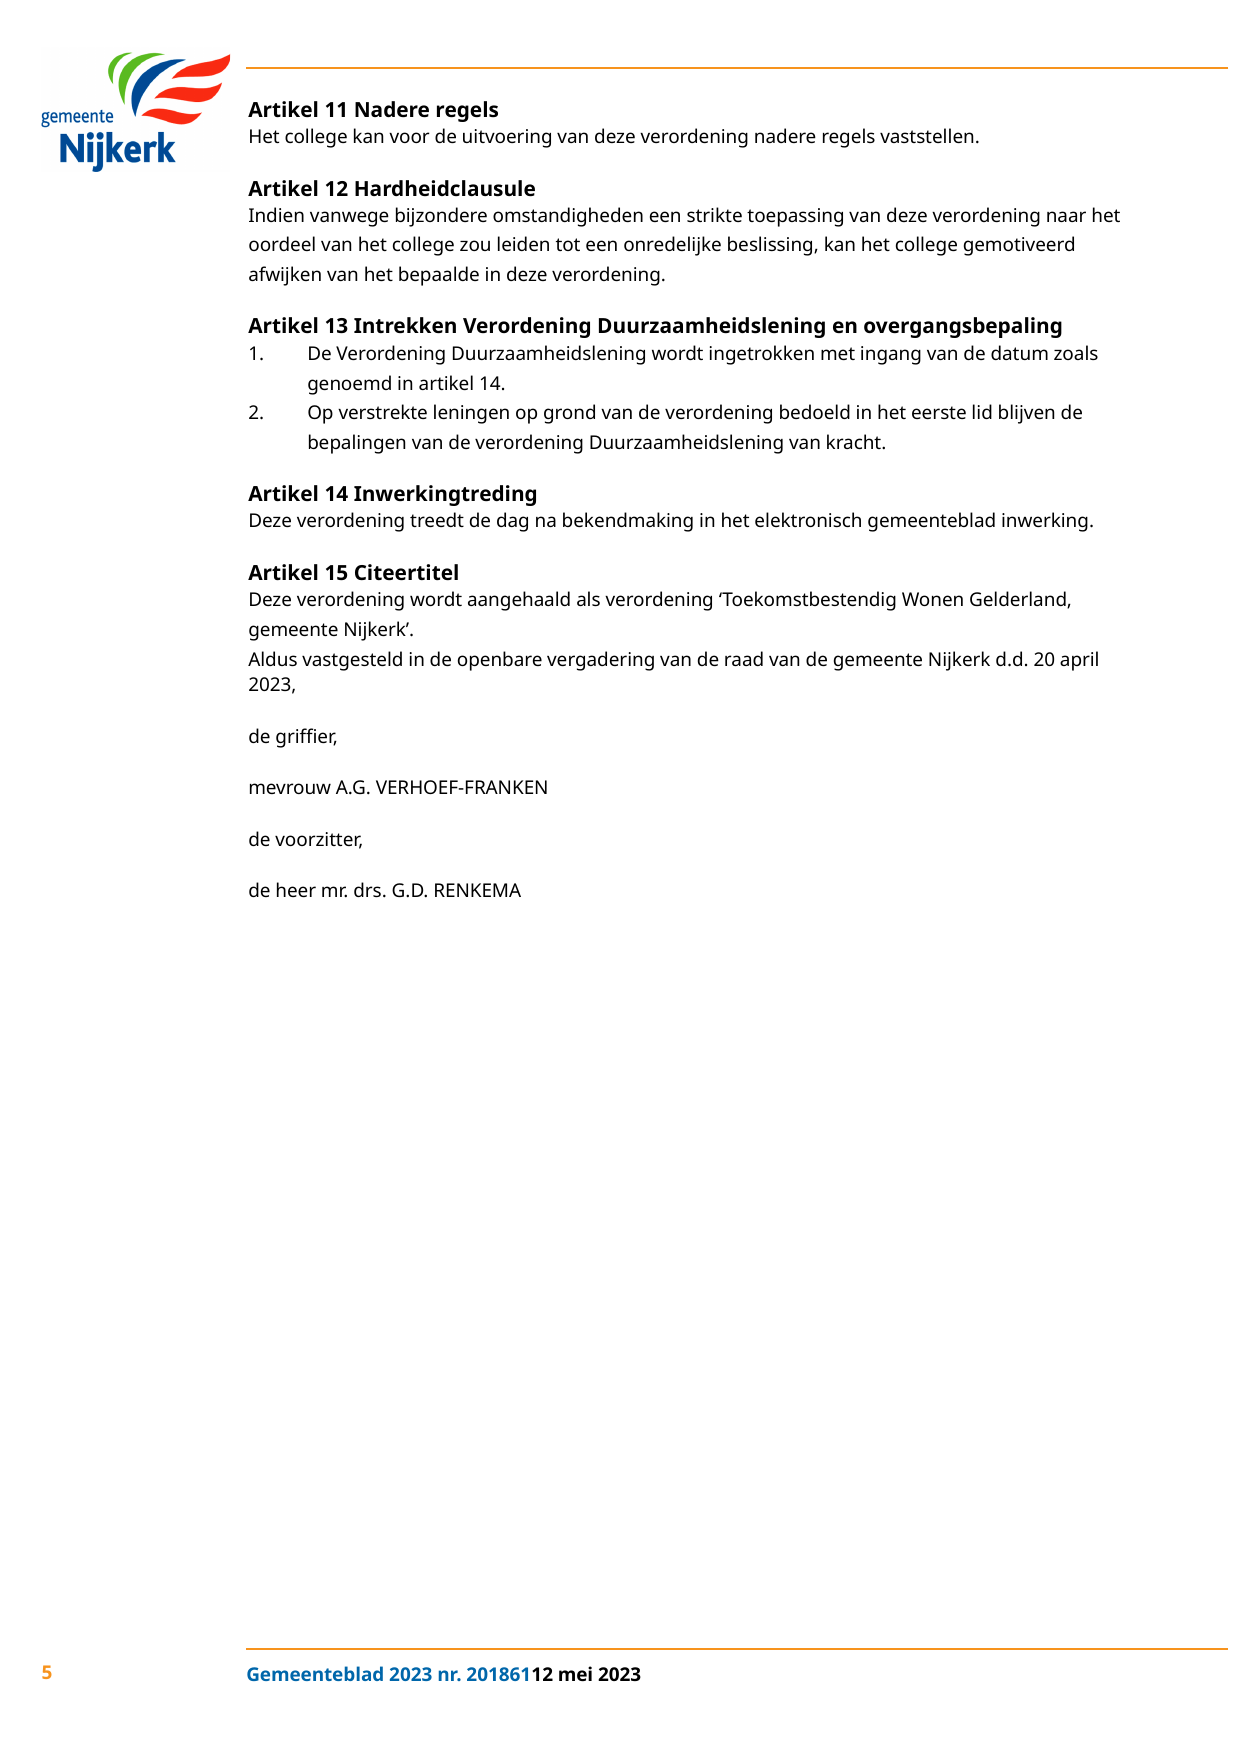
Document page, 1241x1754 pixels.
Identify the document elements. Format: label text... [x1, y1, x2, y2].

text Aldus vastgesteld in de openbare vergadering van de raad van de gemeente Nijkerk d.d. 20 april 2023, [248, 646, 1152, 697]
picture [41, 47, 231, 172]
text Deze verordening wordt aangehaald als verordening ‘Toekomstbestendig Wonen Gelderland, gemeente Nijkerk’. [248, 587, 1152, 642]
text Artikel 13 Intrekken Verordening Duurzaamheidslening en overgangsbepaling [248, 312, 1152, 340]
text Artikel 12 Hardheidclausule [248, 174, 1152, 202]
text Indien vanwege bijzondere omstandigheden een strikte toepassing van deze verordening naar het oordeel van het college zou leiden tot een onredelijke beslissing, kan het college gemotiveerd afwijken van het bepaalde in deze verordening. [248, 202, 1152, 287]
text de voorzitter, [248, 826, 1152, 852]
list De Verordening Duurzaamheidslening wordt ingetrokken met ingang van de datum zoals genoemd in artikel 14. [248, 340, 1152, 395]
text Het college kan voor de uitvoering van deze verordening nadere regels vaststellen. [248, 123, 1152, 149]
text mevrouw A.G. VERHOEF-FRANKEN [248, 774, 1152, 800]
text Artikel 15 Citeertitel [248, 558, 1152, 587]
list Op verstrekte leningen op grond van de verordening bedoeld in het eerste lid blijven de bepalingen van de verordening Duurzaamheidslening van kracht. [248, 399, 1152, 454]
text de heer mr. drs. G.D. RENKEMA [248, 877, 1152, 903]
text de griffier, [248, 723, 1152, 749]
text Artikel 11 Nadere regels [248, 95, 1152, 123]
text Deze verordening treedt de dag na bekendmaking in het elektronisch gemeenteblad inwerking. [248, 508, 1152, 533]
text Artikel 14 Inwerkingtreding [248, 479, 1152, 508]
